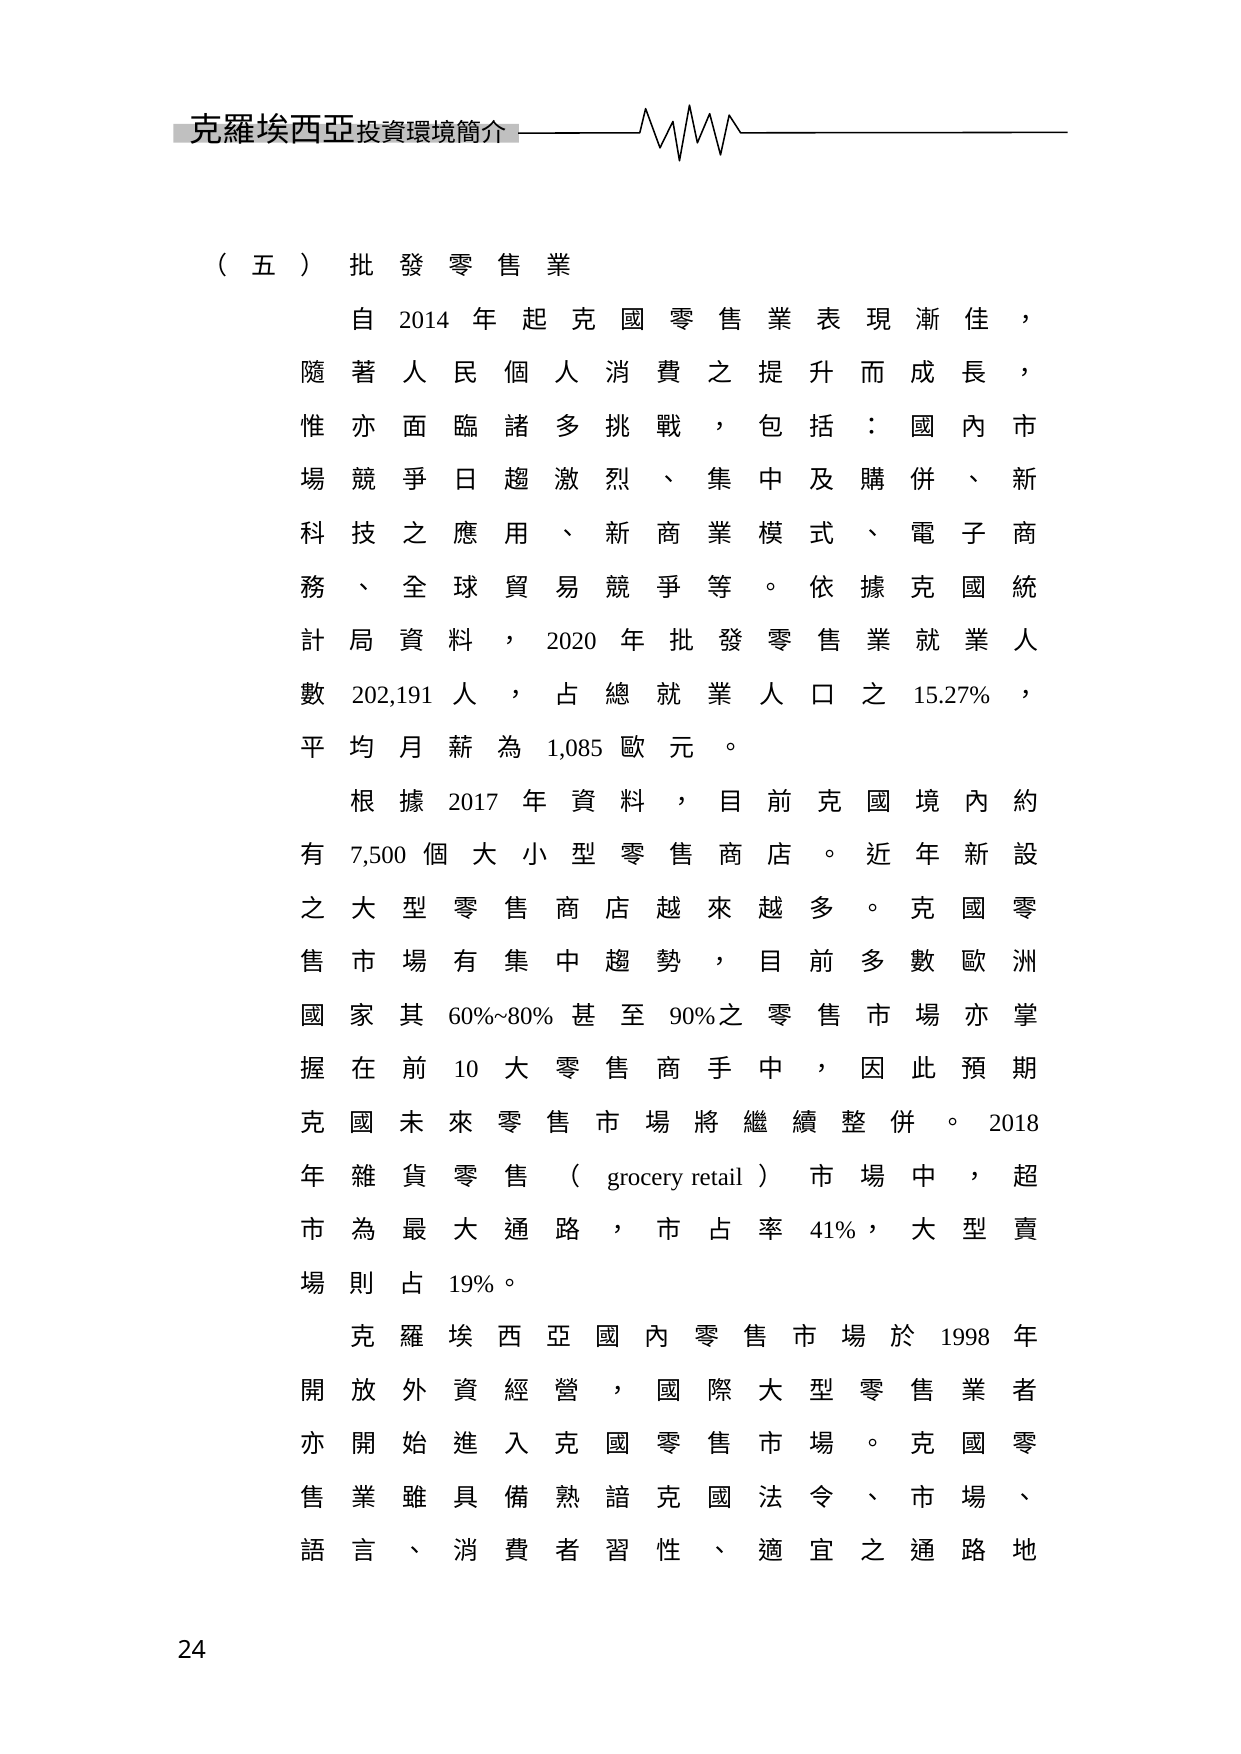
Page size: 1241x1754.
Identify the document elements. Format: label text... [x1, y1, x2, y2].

text 根據2017年資料，目前克國境內約有7,500個大小型零售商店。近年新設之大型零售商店越來越多。克國零售市場有集中趨勢，目前多數歐洲國家其60%~80%甚至90%之零售市場亦掌握在前10大零售商手中，因此預期克國未來零售市場將繼續整併。2018年雜貨零售（grocery retail）市場中，超市為最大通路，市占率41%，大型賣場則占19%。 [276, 773, 1063, 1308]
text 自2014年起克國零售業表現漸佳，隨著人民個人消費之提升而成長，惟亦面臨諸多挑戰，包括：國內市場競爭日趨激烈、集中及購併、新科技之應用、新商業模式、電子商務、全球貿易競爭等。依據克國統計局資料，2020年批發零售業就業人數202,191人，占總就業人口之15.27%，平均月薪為1,085歐元。 [276, 291, 1063, 773]
text 克羅埃西亞國內零售市場於1998年開放外資經營，國際大型零售業者亦開始進入克國零售市場。克國零售業雖具備熟諳克國法令、市場、語言、消費者習性、適宜之通路地點，甚至可對政府進行遊說等優勢，卻因經營方式老舊，而無法與國際零售業者所引進之新商業模式競爭。為因應國際零售業者之競爭，克國業者亦已紛紛開始進行垂直、水平整合，新的現代化銷售體系亦逐漸取代傳統零售店。IKEA、Billa、DM、Mercatone、Metro、Bauhaus、Baumax、Kaufland、Lidl、Interspar等國際零售連鎖業者已進駐克國，且逐漸在克國零售市場成為領先者。德國國際零售商Schwarz Group兩旗下品牌企業 Lidl及Kaufland占克國雜貨零售市場26%。克國本地零售商Konzum（2018年市場占有率34.8%）母公司Agrokor於2017年面臨經營危機後，2019年透過財務重組新成立Fortenova Group。 [276, 1308, 1063, 1576]
text （五）批發零售業 [202, 237, 1063, 291]
